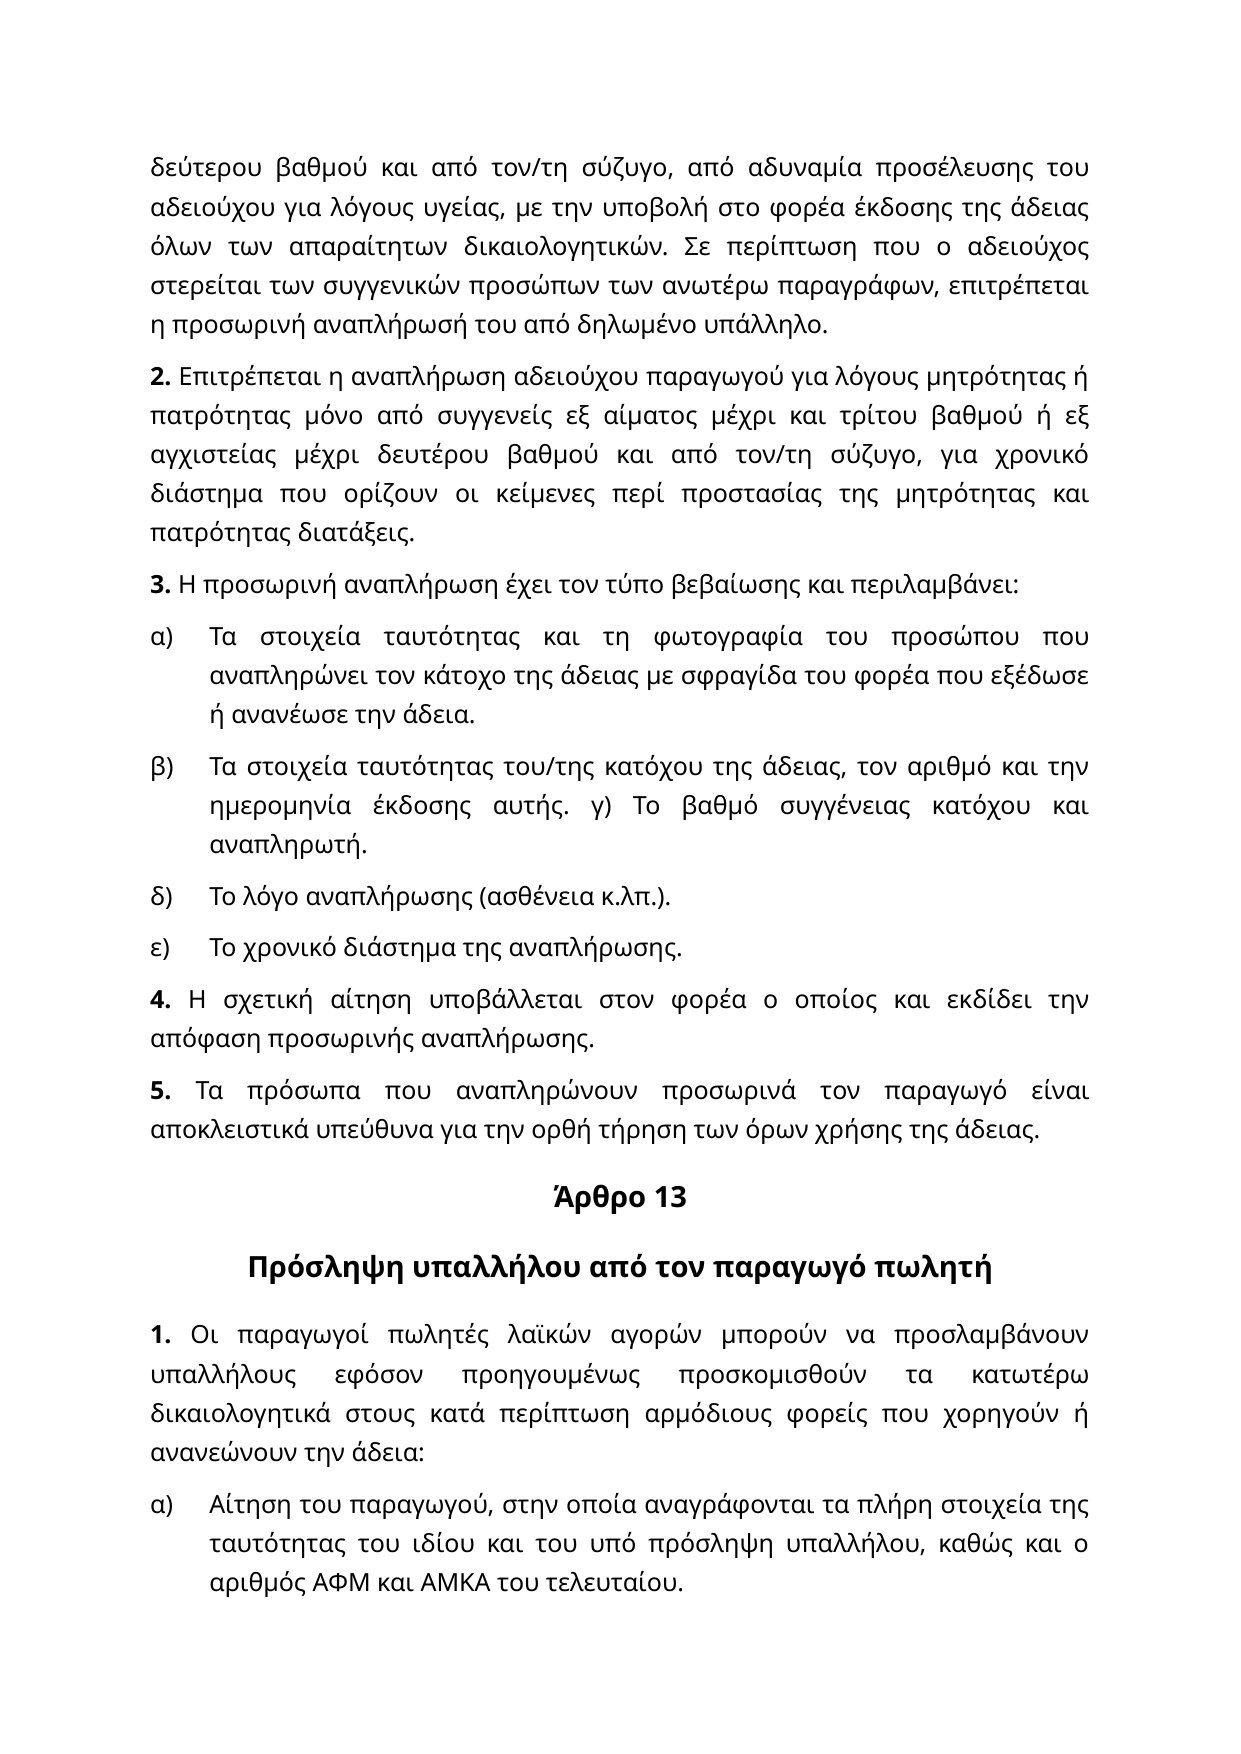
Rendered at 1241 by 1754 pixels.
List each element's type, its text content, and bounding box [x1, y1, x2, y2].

text 1. Οι παραγωγοί πωλητές λαϊκών αγορών μπορούν να προσλαμβάνουν υπαλλήλους εφόσον προηγουμένως προσκομισθούν τα κατωτέρω δικαιολογητικά στους κατά περίπτωση αρμόδιους φορείς που χορηγούν ή ανανεώνουν την άδεια: [150, 1317, 1090, 1469]
text δεύτερου βαθμού και από τον/τη σύζυγο, από αδυναμία προσέλευσης του αδειούχου για λόγους υγείας, με την υποβολή στο φορέα έκδοσης της άδειας όλων των απαραίτητων δικαιολογητικών. Σε περίπτωση που ο αδειούχος στερείται των συγγενικών προσώπων των ανωτέρω παραγράφων, επιτρέπεται η προσωρινή αναπλήρωσή του από δηλωμένο υπάλληλο. [150, 150, 1090, 341]
text 5. Τα πρόσωπα που αναπληρώνουν προσωρινά τον παραγωγό είναι αποκλειστικά υπεύθυνα για την ορθή τήρηση των όρων χρήσης της άδειας. [150, 1072, 1090, 1146]
subtitle Άρθρο 13 [150, 1176, 1090, 1216]
list ε) Το χρονικό διάστημα της αναπλήρωσης. [150, 930, 1090, 964]
text 3. Η προσωρινή αναπλήρωση έχει τον τύπο βεβαίωσης και περιλαμβάνει: [150, 567, 1090, 601]
text 2. Επιτρέπεται η αναπλήρωση αδειούχου παραγωγού για λόγους μητρότητας ή πατρότητας μόνο από συγγενείς εξ αίματος μέχρι και τρίτου βαθμού ή εξ αγχιστείας μέχρι δευτέρου βαθμού και από τον/τη σύζυγο, για χρονικό διάστημα που ορίζουν οι κείμενες περί προστασίας της μητρότητας και πατρότητας διατάξεις. [150, 358, 1090, 549]
subtitle Πρόσληψη υπαλλήλου από τον παραγωγό πωλητή [150, 1246, 1090, 1286]
list δ) Το λόγο αναπλήρωσης (ασθένεια κ.λπ.). [150, 878, 1090, 912]
text 4. Η σχετική αίτηση υποβάλλεται στον φορέα ο οποίος και εκδίδει την απόφαση προσωρινής αναπλήρωσης. [150, 982, 1090, 1055]
list α) Τα στοιχεία ταυτότητας και τη φωτογραφία του προσώπου που αναπληρώνει τον κάτοχο της άδειας με σφραγίδα του φορέα που εξέδωσε ή ανανέωσε την άδεια. [150, 618, 1090, 731]
list β) Τα στοιχεία ταυτότητας του/της κατόχου της άδειας, τον αριθμό και την ημερομηνία έκδοσης αυτής. γ) Το βαθμό συγγένειας κατόχου και αναπληρωτή. [150, 748, 1090, 861]
list α) Αίτηση του παραγωγού, στην οποία αναγράφονται τα πλήρη στοιχεία της ταυτότητας του ιδίου και του υπό πρόσληψη υπαλλήλου, καθώς και ο αριθμός ΑΦΜ και ΑΜΚΑ του τελευταίου. [150, 1486, 1090, 1599]
